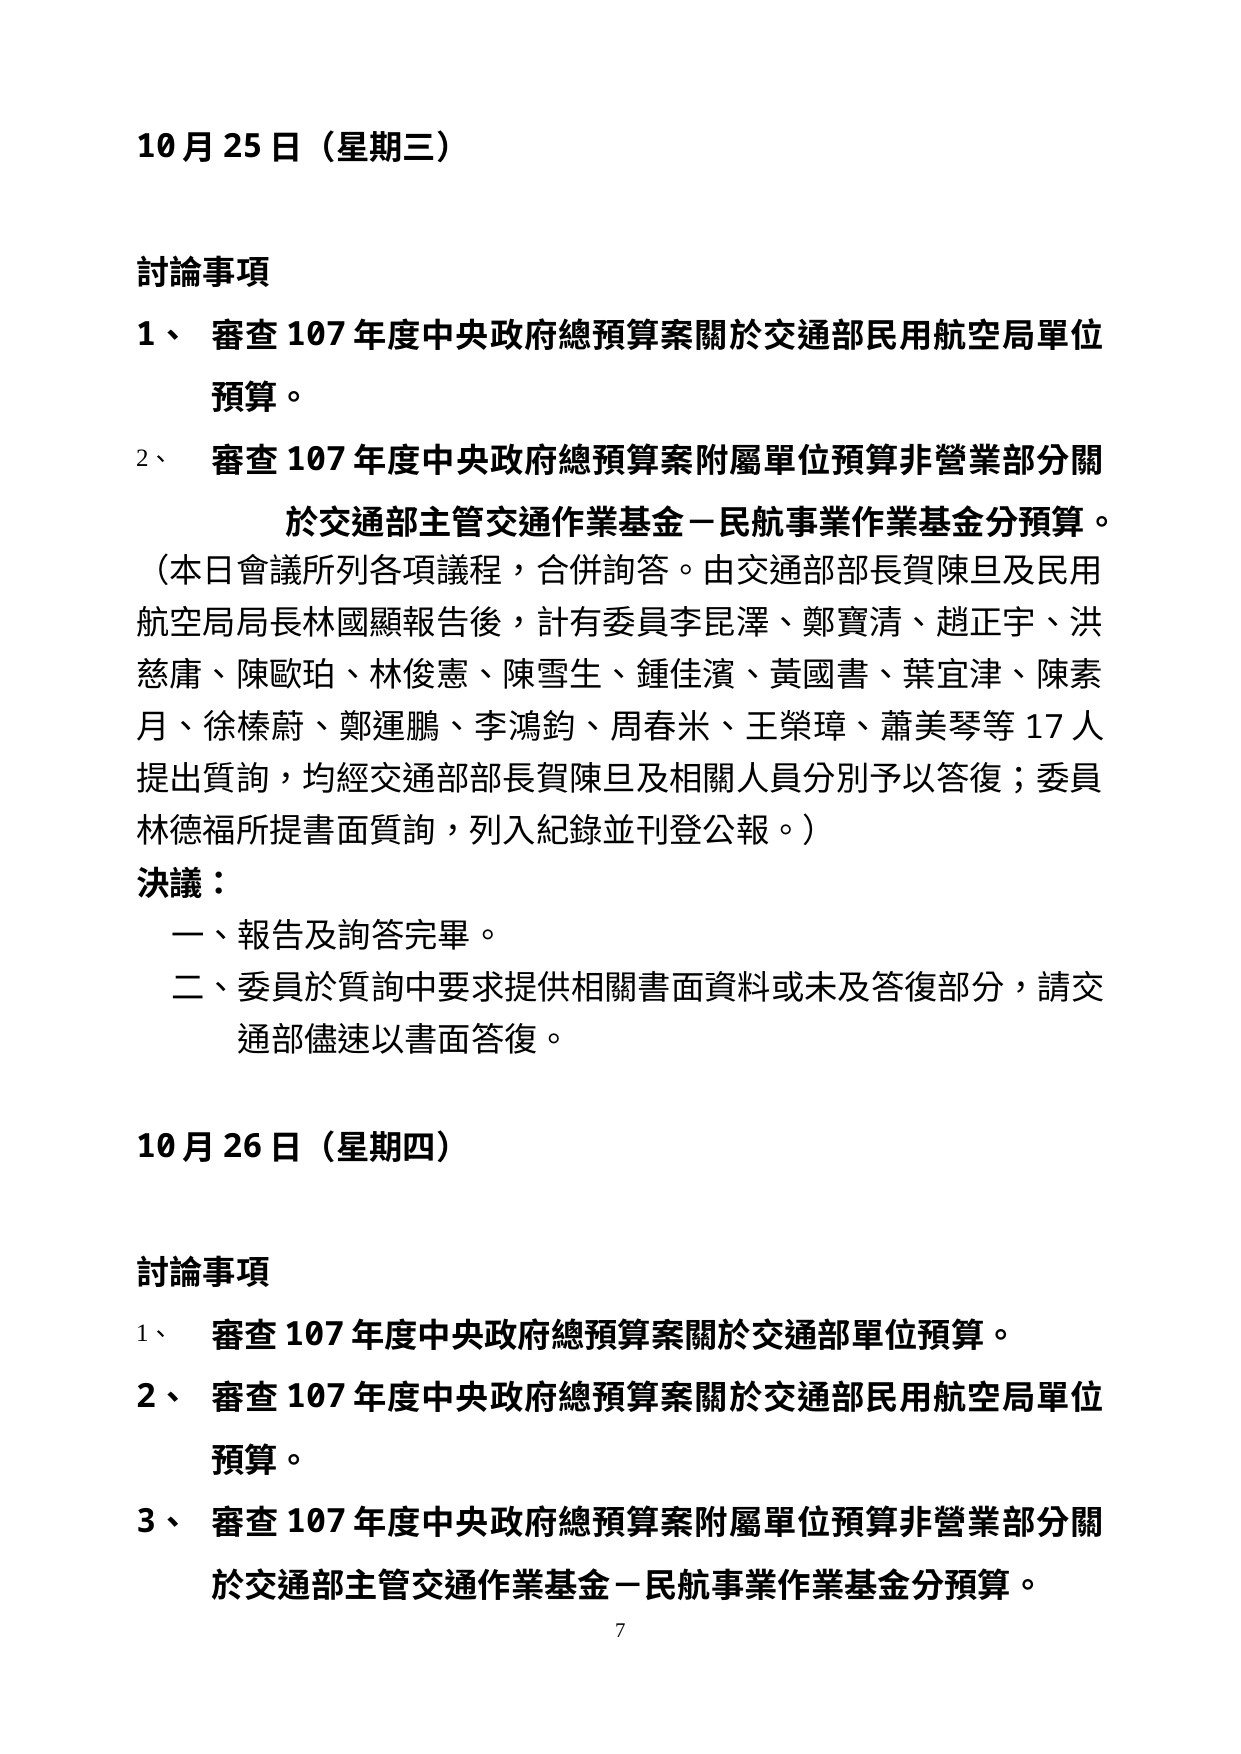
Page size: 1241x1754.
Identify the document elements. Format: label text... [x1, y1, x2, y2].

text 10月26日（星期四） [136, 1103, 1104, 1166]
text 二、委員於質詢中要求提供相關書面資料或未及答復部分，請交通部儘速以書面答復。 [171, 957, 1104, 1062]
text （本日會議所列各項議程，合併詢答。由交通部部長賀陳旦及民用航空局局長林國顯報告後，計有委員李昆澤、鄭寶清、趙正宇、洪慈庸、陳歐珀、林俊憲、陳雪生、鍾佳濱、黃國書、葉宜津、陳素月、徐榛蔚、鄭運鵬、李鴻鈞、周春米、王榮璋、蕭美琴等17人提出質詢，均經交通部部長賀陳旦及相關人員分別予以答復；委員林德福所提書面質詢，列入紀錄並刊登公報。） [136, 541, 1104, 853]
text 一、報告及詢答完畢。 [171, 905, 1104, 957]
text 10月25日（星期三） [136, 103, 1104, 166]
list 審查107年度中央政府總預算案關於交通部單位預算。 [136, 1291, 1104, 1353]
list 審查107年度中央政府總預算案附屬單位預算非營業部分關於交通部主管交通作業基金－民航事業作業基金分預算。 [136, 1478, 1104, 1603]
list 審查107年度中央政府總預算案附屬單位預算非營業部分關於交通部主管交通作業基金－民航事業作業基金分預算。 [136, 416, 1104, 541]
text 討論事項 [136, 1228, 1104, 1291]
list 審查107年度中央政府總預算案關於交通部民用航空局單位預算。 [136, 291, 1104, 416]
text 決議： [136, 853, 1104, 905]
list 審查107年度中央政府總預算案關於交通部民用航空局單位預算。 [136, 1353, 1104, 1478]
text 討論事項 [136, 228, 1104, 291]
